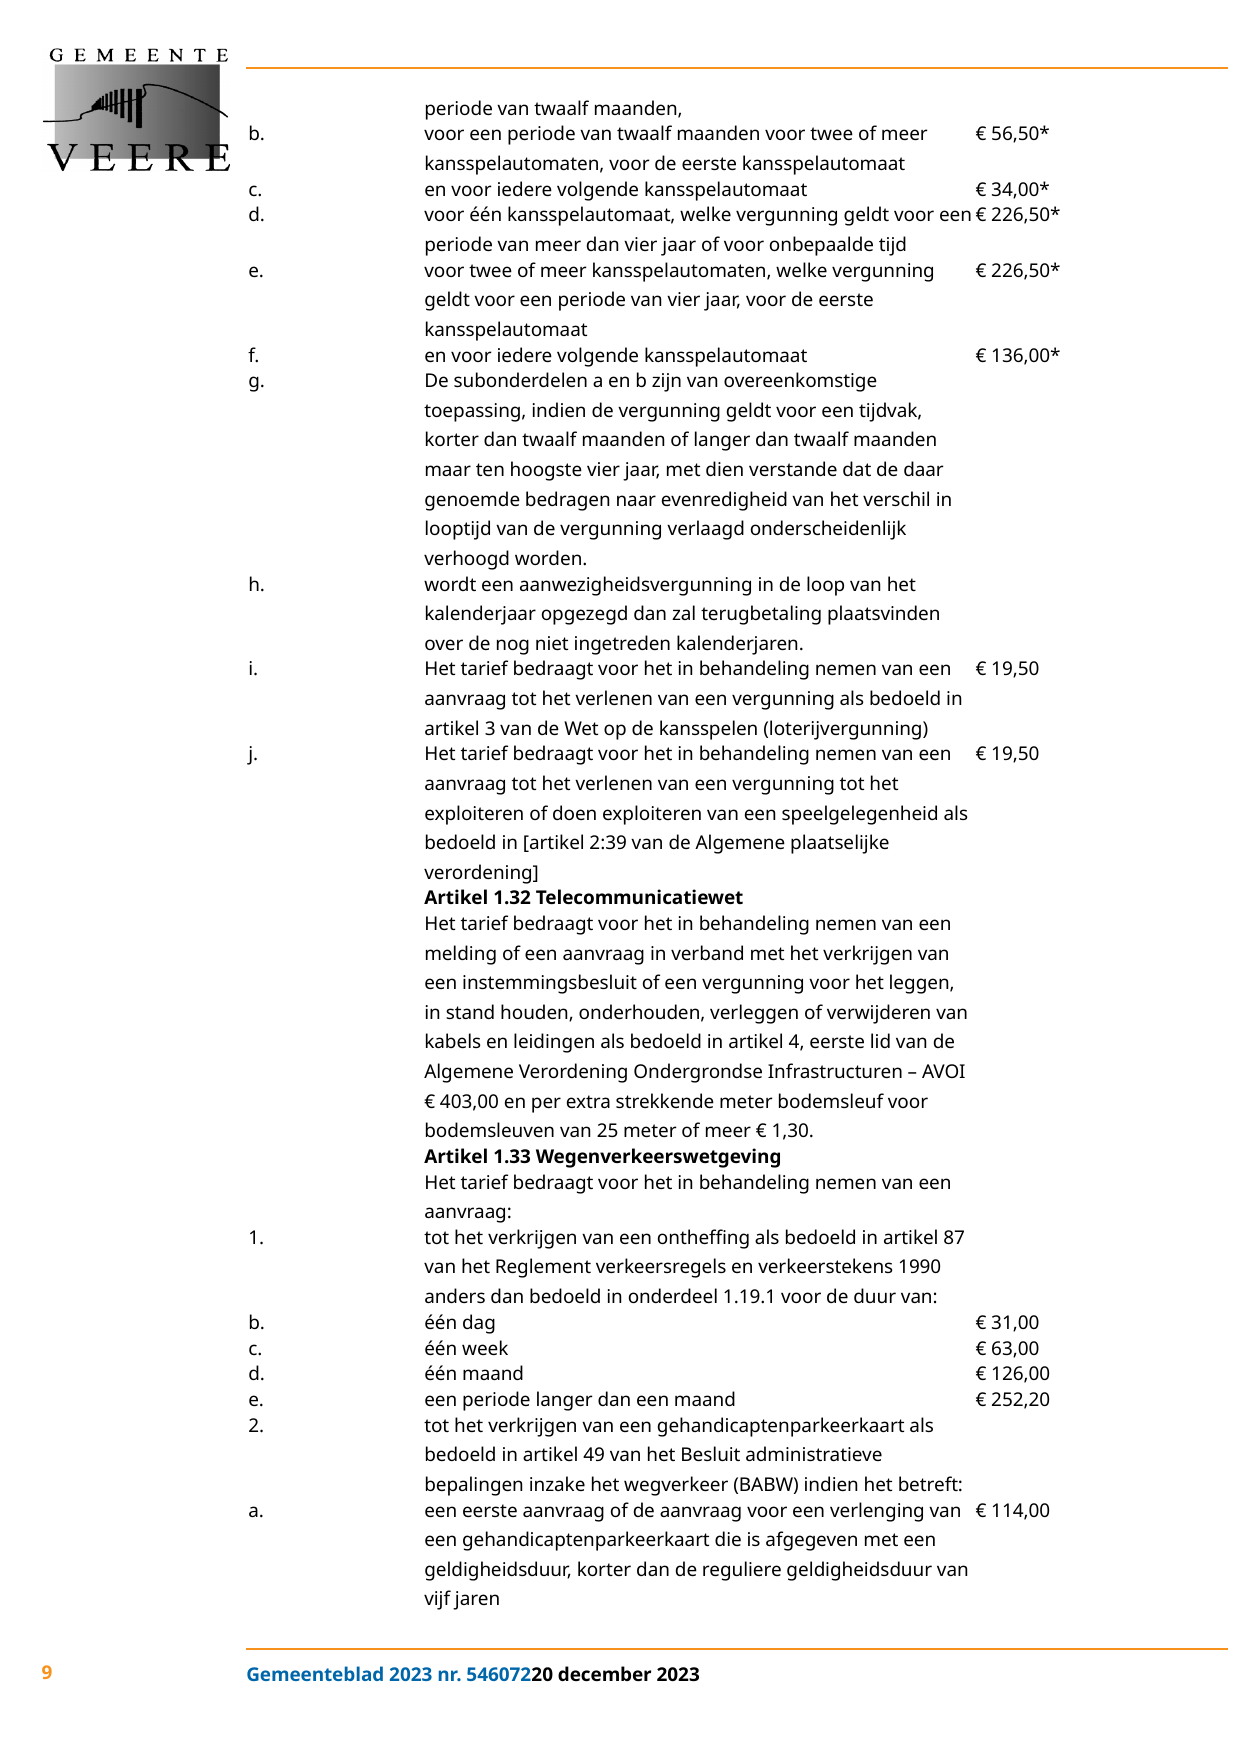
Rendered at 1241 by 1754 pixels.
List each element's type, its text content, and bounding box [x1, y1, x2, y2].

table_cell tot het verkrijgen van een ontheffing als bedoeld in artikel 87 van het Reglement verkeersregels en verkeerstekens 1990 anders dan bedoeld in onderdeel 1.19.1 voor de duur van: [424, 1224, 975, 1309]
table_cell [248, 910, 424, 1143]
table_cell h. [248, 571, 424, 656]
table_cell [975, 95, 1152, 121]
table_cell tot het verkrijgen van een gehandicaptenparkeerkaart als bedoeld in artikel 49 van het Besluit administratieve bepalingen inzake het wegverkeer (BABW) indien het betreft: [424, 1412, 975, 1497]
table_cell een periode langer dan een maand [424, 1386, 975, 1412]
table_cell € 31,00 [975, 1309, 1152, 1335]
table_cell en voor iedere volgende kansspelautomaat [424, 342, 975, 367]
table_cell Artikel 1.32 Telecommunicatiewet [424, 885, 975, 910]
table_cell i. [248, 656, 424, 741]
table_cell d. [248, 1361, 424, 1386]
table_cell [248, 1169, 424, 1224]
table_cell [248, 95, 424, 121]
table_cell één maand [424, 1361, 975, 1386]
table_cell [975, 1412, 1152, 1497]
table_cell € 226,50* [975, 257, 1152, 342]
table_cell e. [248, 257, 424, 342]
table_cell Het tarief bedraagt voor het in behandeling nemen van een aanvraag: [424, 1169, 975, 1224]
table_cell [975, 910, 1152, 1143]
table_cell [975, 368, 1152, 571]
table_cell [975, 1224, 1152, 1309]
table_cell en voor iedere volgende kansspelautomaat [424, 176, 975, 202]
table_cell periode van twaalf maanden, [424, 95, 975, 121]
table_cell één week [424, 1335, 975, 1361]
table_cell g. [248, 368, 424, 571]
table_cell voor één kansspelautomaat, welke vergunning geldt voor een periode van meer dan vier jaar of voor onbepaalde tijd [424, 202, 975, 257]
table_cell [248, 1143, 424, 1169]
table_cell een eerste aanvraag of de aanvraag voor een verlenging van een gehandicaptenparkeerkaart die is afgegeven met een geldigheidsduur, korter dan de reguliere geldigheidsduur van vijf jaren [424, 1497, 975, 1611]
picture [41, 47, 231, 172]
table_cell € 226,50* [975, 202, 1152, 257]
table_cell Het tarief bedraagt voor het in behandeling nemen van een melding of een aanvraag in verband met het verkrijgen van een instemmingsbesluit of een vergunning voor het leggen, in stand houden, onderhouden, verleggen of verwijderen van kabels en leidingen als bedoeld in artikel 4, eerste lid van de Algemene Verordening Ondergrondse Infrastructuren – AVOI € 403,00 en per extra strekkende meter bodemsleuf voor bodemsleuven van 25 meter of meer € 1,30. [424, 910, 975, 1143]
table_cell € 56,50* [975, 121, 1152, 176]
table_cell € 252,20 [975, 1386, 1152, 1412]
table_cell € 126,00 [975, 1361, 1152, 1386]
table_cell j. [248, 741, 424, 884]
table_cell [248, 885, 424, 910]
table_cell € 19,50 [975, 656, 1152, 741]
table_cell De subonderdelen a en b zijn van overeenkomstige toepassing, indien de vergunning geldt voor een tijdvak, korter dan twaalf maanden of langer dan twaalf maanden maar ten hoogste vier jaar, met dien verstande dat de daar genoemde bedragen naar evenredigheid van het verschil in looptijd van de vergunning verlaagd onderscheidenlijk verhoogd worden. [424, 368, 975, 571]
table_cell c. [248, 1335, 424, 1361]
table_cell Het tarief bedraagt voor het in behandeling nemen van een aanvraag tot het verlenen van een vergunning als bedoeld in artikel 3 van de Wet op de kansspelen (loterijvergunning) [424, 656, 975, 741]
table_cell 2. [248, 1412, 424, 1497]
table_cell [975, 1169, 1152, 1224]
table_cell € 114,00 [975, 1497, 1152, 1611]
table_cell Artikel 1.33 Wegenverkeerswetgeving [424, 1143, 975, 1169]
table_cell € 63,00 [975, 1335, 1152, 1361]
table_cell b. [248, 1309, 424, 1335]
table_cell wordt een aanwezigheidsvergunning in de loop van het kalenderjaar opgezegd dan zal terugbetaling plaatsvinden over de nog niet ingetreden kalenderjaren. [424, 571, 975, 656]
table_cell d. [248, 202, 424, 257]
table_cell één dag [424, 1309, 975, 1335]
table_cell [975, 1143, 1152, 1169]
table_cell b. [248, 121, 424, 176]
table_cell [975, 885, 1152, 910]
table_cell c. [248, 176, 424, 202]
table_cell 1. [248, 1224, 424, 1309]
table_cell a. [248, 1497, 424, 1611]
table_cell € 34,00* [975, 176, 1152, 202]
table_cell voor een periode van twaalf maanden voor twee of meer kansspelautomaten, voor de eerste kansspelautomaat [424, 121, 975, 176]
table_cell € 19,50 [975, 741, 1152, 884]
table_cell f. [248, 342, 424, 367]
table_cell Het tarief bedraagt voor het in behandeling nemen van een aanvraag tot het verlenen van een vergunning tot het exploiteren of doen exploiteren van een speelgelegenheid als bedoeld in [artikel 2:39 van de Algemene plaatselijke verordening] [424, 741, 975, 884]
table_cell € 136,00* [975, 342, 1152, 367]
table_cell [975, 571, 1152, 656]
table_cell e. [248, 1386, 424, 1412]
table_cell voor twee of meer kansspelautomaten, welke vergunning geldt voor een periode van vier jaar, voor de eerste kansspelautomaat [424, 257, 975, 342]
